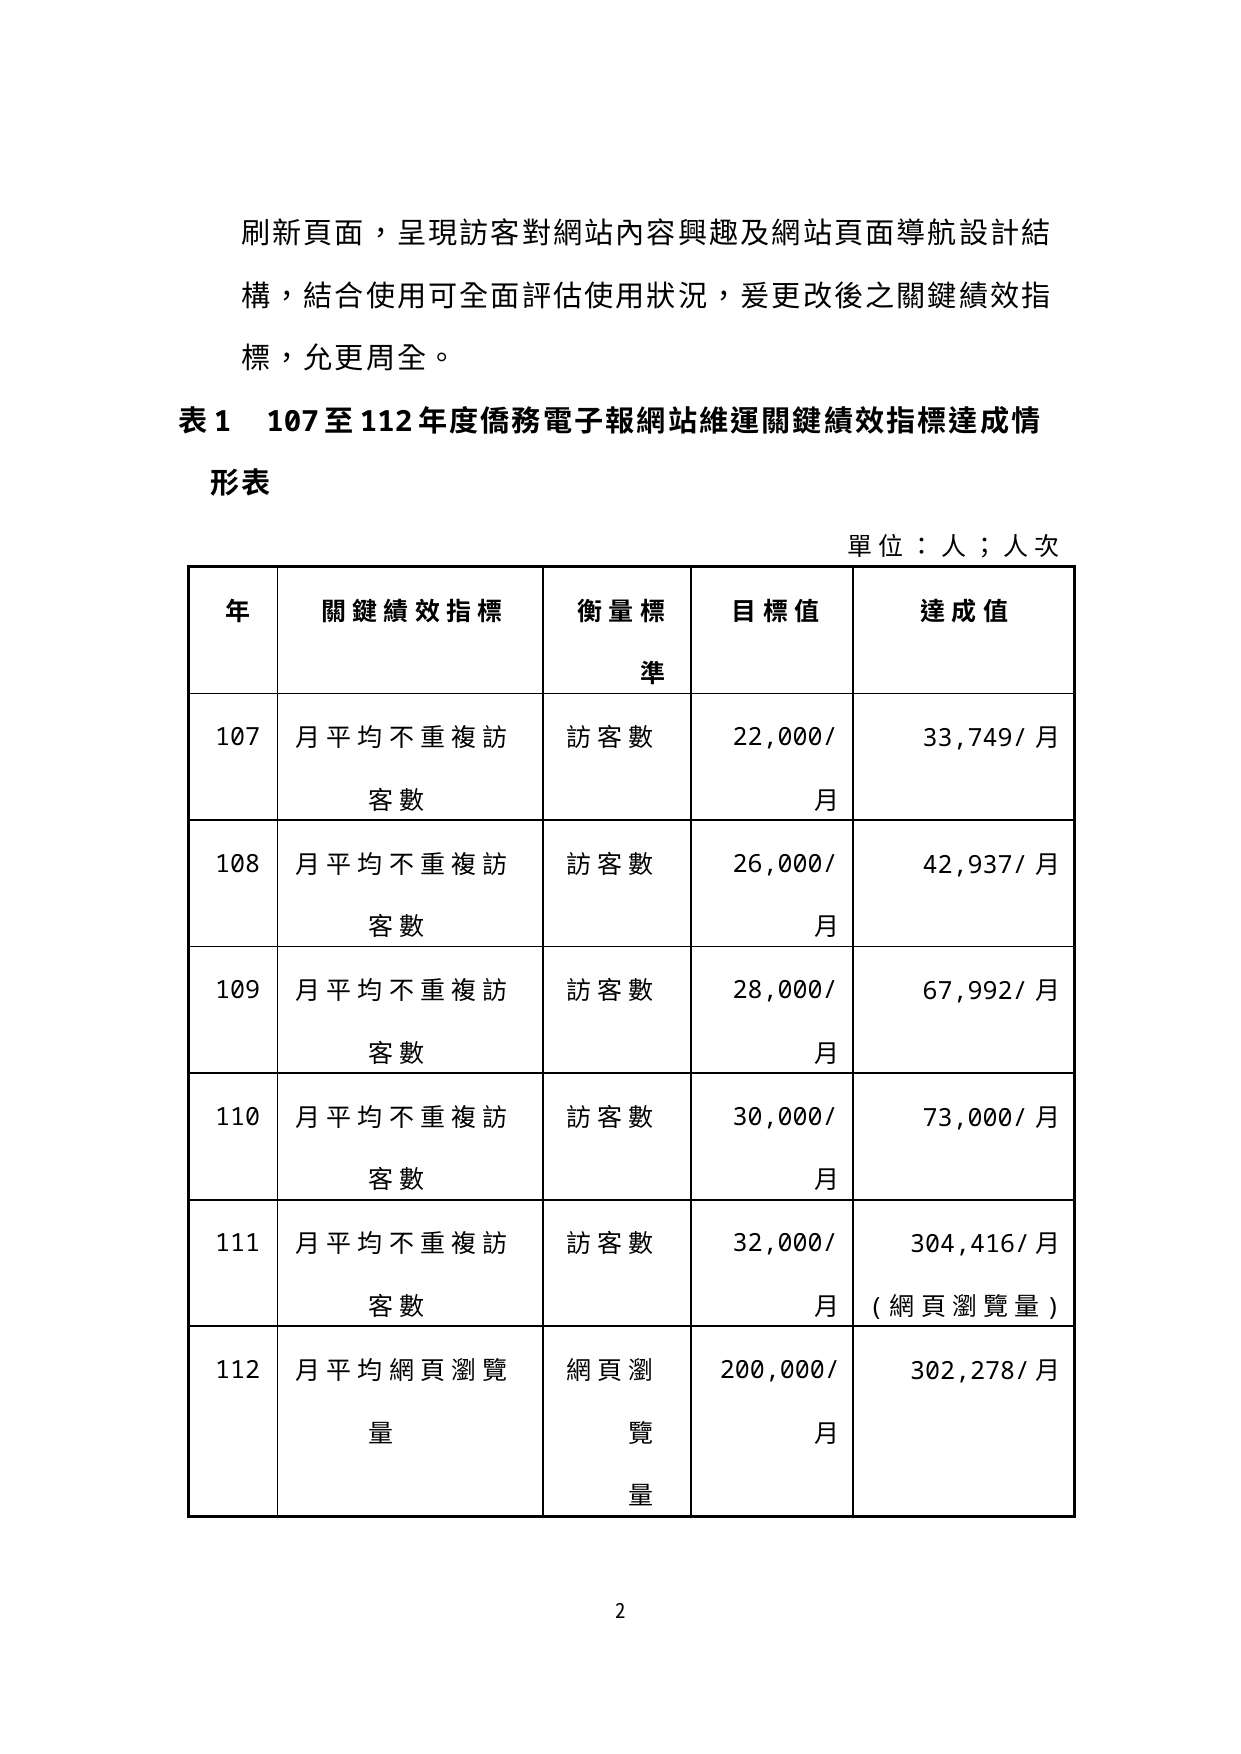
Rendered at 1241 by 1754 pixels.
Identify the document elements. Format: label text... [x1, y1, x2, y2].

text 刷新頁面，呈現訪客對網站內容興趣及網站頁面導航設計結構，結合使用可全面評估使用狀況，爰更改後之關鍵績效指標，允更周全。 [236, 189, 1063, 377]
table_cell 67,992/月 [854, 947, 1073, 1072]
table_cell 網頁瀏覽量 [544, 1327, 690, 1514]
table_cell 107 [190, 694, 277, 819]
table_cell 月平均不重複訪客數 [278, 694, 542, 819]
table_cell 月平均網頁瀏覽量 [278, 1327, 542, 1514]
table_cell 42,937/月 [854, 821, 1073, 946]
table_cell 200,000/月 [692, 1327, 852, 1514]
table_cell 33,749/月 [854, 694, 1073, 819]
table_cell 108 [190, 821, 277, 946]
table_cell 22,000/月 [692, 694, 852, 819]
table_cell 月平均不重複訪客數 [278, 1074, 542, 1199]
table_cell 73,000/月 [854, 1074, 1073, 1199]
table_cell 訪客數 [544, 1074, 690, 1199]
table_cell 302,278/月 [854, 1327, 1073, 1514]
table_cell 112 [190, 1327, 277, 1514]
table_header 目標值 [692, 568, 852, 693]
table_cell 26,000/月 [692, 821, 852, 946]
table_cell 訪客數 [544, 821, 690, 946]
text 單位：人；人次 [177, 502, 1063, 564]
table_header 年度 [190, 568, 277, 693]
table_header 衡量標準 [544, 568, 690, 693]
table_cell 30,000/月 [692, 1074, 852, 1199]
table_cell 111 [190, 1201, 277, 1325]
table_cell 訪客數 [544, 694, 690, 819]
table_cell 110 [190, 1074, 277, 1199]
table_cell 28,000/月 [692, 947, 852, 1072]
table_cell 32,000/月 [692, 1201, 852, 1325]
table_cell 109 [190, 947, 277, 1072]
table_header 關鍵績效指標 [278, 568, 542, 693]
table_header 達成值 [854, 568, 1073, 693]
table_cell 訪客數 [544, 1201, 690, 1325]
text 表1 107至112年度僑務電子報網站維運關鍵績效指標達成情形表 [177, 377, 1063, 502]
table_cell 月平均不重複訪客數 [278, 821, 542, 946]
table_cell 訪客數 [544, 947, 690, 1072]
table_cell 月平均不重複訪客數 [278, 1201, 542, 1325]
table_cell 月平均不重複訪客數 [278, 947, 542, 1072]
table_cell 304,416/月 (網頁瀏覽量) [854, 1201, 1073, 1325]
